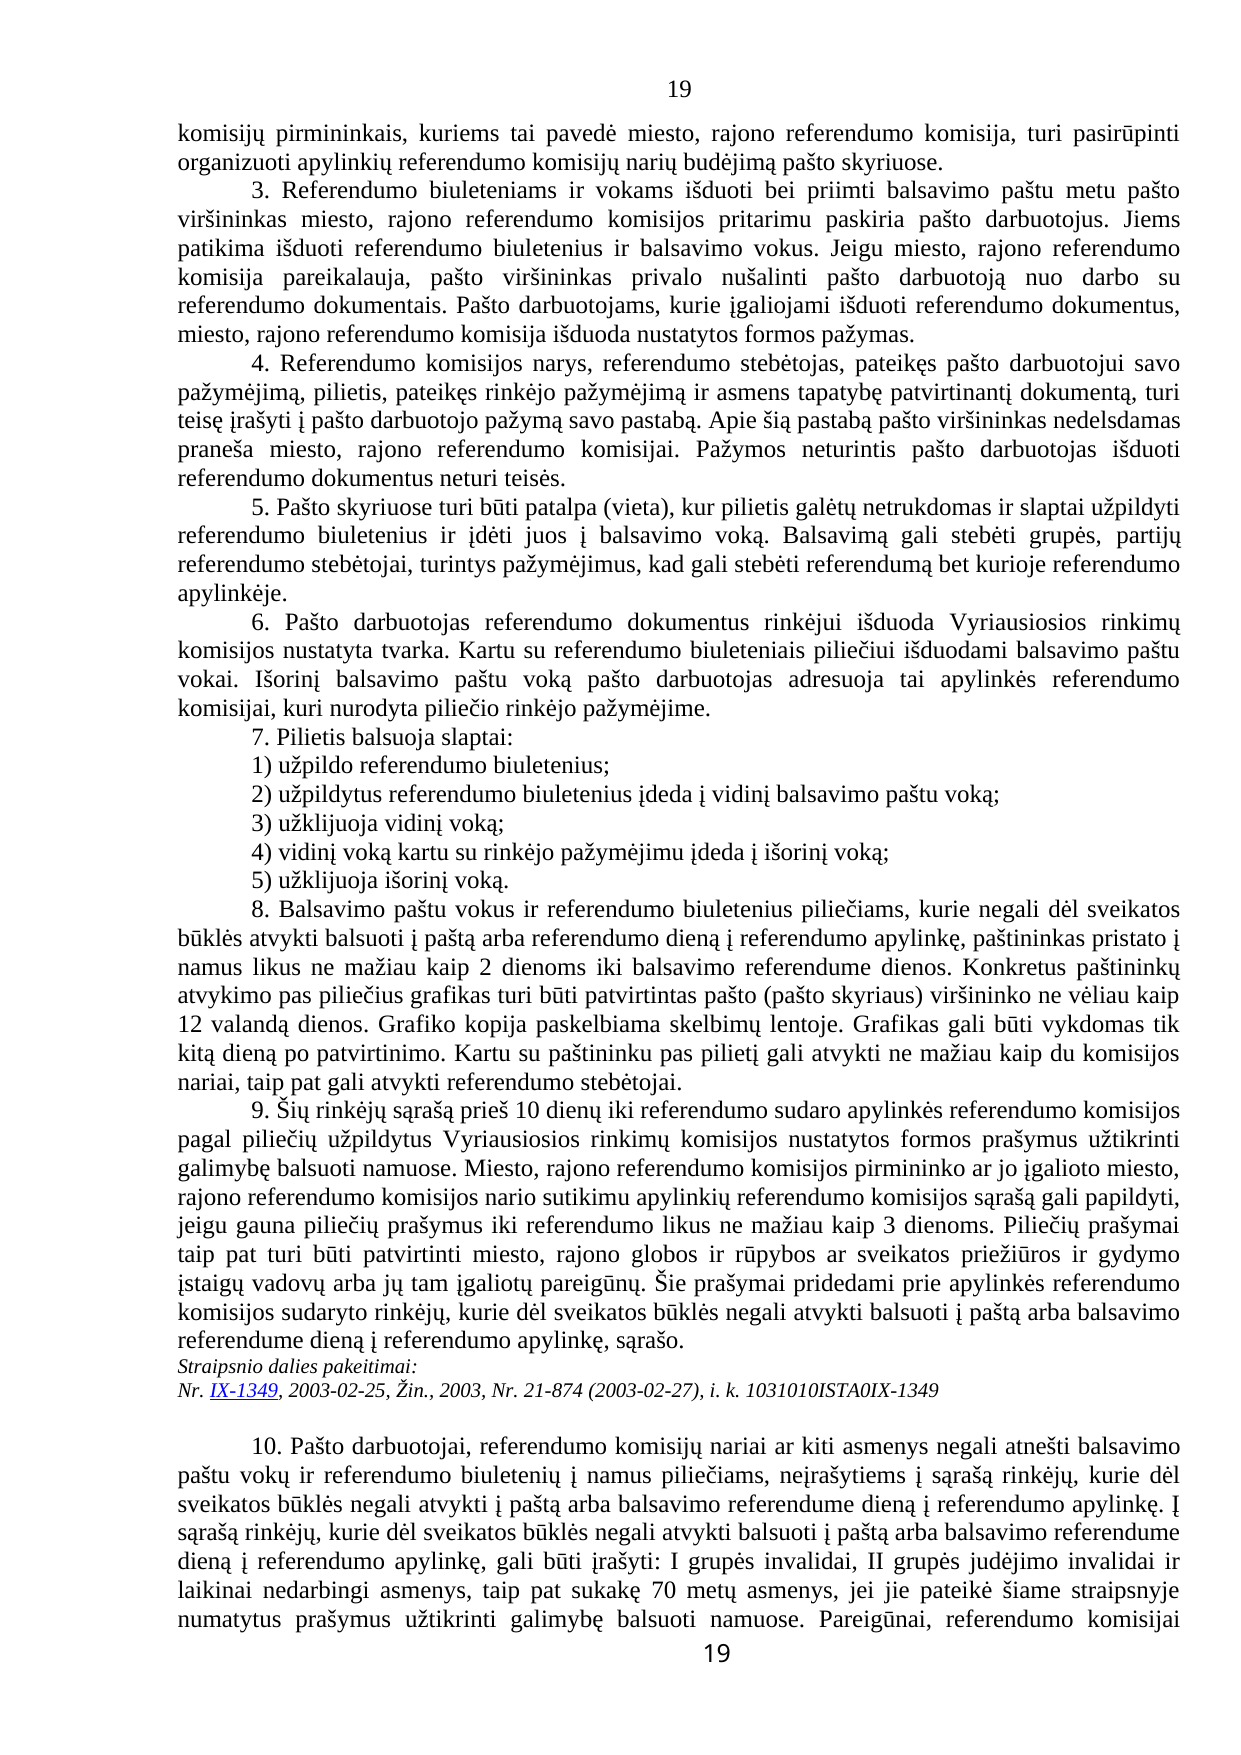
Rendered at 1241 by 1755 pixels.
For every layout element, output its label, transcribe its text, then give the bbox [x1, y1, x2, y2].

text 3. Referendumo biuleteniams ir vokams išduoti bei priimti balsavimo paštu metu pašto viršininkas miesto, rajono referendumo komisijos pritarimu paskiria pašto darbuotojus. Jiems patikima išduoti referendumo biuletenius ir balsavimo vokus. Jeigu miesto, rajono referendumo komisija pareikalauja, pašto viršininkas privalo nušalinti pašto darbuotoją nuo darbo su referendumo dokumentais. Pašto darbuotojams, kurie įgaliojami išduoti referendumo dokumentus, miesto, rajono referendumo komisija išduoda nustatytos formos pažymas. [177, 176, 1181, 348]
text 5) užklijuoja išorinį voką. [177, 866, 1181, 894]
text 9. Šių rinkėjų sąrašą prieš 10 dienų iki referendumo sudaro apylinkės referendumo komisijos pagal piliečių užpildytus Vyriausiosios rinkimų komisijos nustatytos formos prašymus užtikrinti galimybę balsuoti namuose. Miesto, rajono referendumo komisijos pirmininko ar jo įgalioto miesto, rajono referendumo komisijos nario sutikimu apylinkių referendumo komisijos sąrašą gali papildyti, jeigu gauna piliečių prašymus iki referendumo likus ne mažiau kaip 3 dienoms. Piliečių prašymai taip pat turi būti patvirtinti miesto, rajono globos ir rūpybos ar sveikatos priežiūros ir gydymo įstaigų vadovų arba jų tam įgaliotų pareigūnų. Šie prašymai pridedami prie apylinkės referendumo komisijos sudaryto rinkėjų, kurie dėl sveikatos būklės negali atvykti balsuoti į paštą arba balsavimo referendume dieną į referendumo apylinkę, sąrašo. [177, 1096, 1181, 1354]
text 4) vidinį voką kartu su rinkėjo pažymėjimu įdeda į išorinį voką; [177, 837, 1181, 866]
text 7. Pilietis balsuoja slaptai: [177, 722, 1181, 751]
text 3) užklijuoja vidinį voką; [177, 808, 1181, 837]
text 2) užpildytus referendumo biuletenius įdeda į vidinį balsavimo paštu voką; [177, 779, 1181, 808]
text komisijų pirmininkais, kuriems tai pavedė miesto, rajono referendumo komisija, turi pasirūpinti organizuoti apylinkių referendumo komisijų narių budėjimą pašto skyriuose. [177, 118, 1181, 176]
text 4. Referendumo komisijos narys, referendumo stebėtojas, pateikęs pašto darbuotojui savo pažymėjimą, pilietis, pateikęs rinkėjo pažymėjimą ir asmens tapatybę patvirtinantį dokumentą, turi teisę įrašyti į pašto darbuotojo pažymą savo pastabą. Apie šią pastabą pašto viršininkas nedelsdamas praneša miesto, rajono referendumo komisijai. Pažymos neturintis pašto darbuotojas išduoti referendumo dokumentus neturi teisės. [177, 348, 1181, 492]
text 5. Pašto skyriuose turi būti patalpa (vieta), kur pilietis galėtų netrukdomas ir slaptai užpildyti referendumo biuletenius ir įdėti juos į balsavimo voką. Balsavimą gali stebėti grupės, partijų referendumo stebėtojai, turintys pažymėjimus, kad gali stebėti referendumą bet kurioje referendumo apylinkėje. [177, 492, 1181, 607]
text Nr. IX-1349, 2003-02-25, Žin., 2003, Nr. 21-874 (2003-02-27), i. k. 1031010ISTA0IX-1349 [177, 1378, 1181, 1402]
text Straipsnio dalies pakeitimai: [177, 1354, 1181, 1378]
text 10. Pašto darbuotojai, referendumo komisijų nariai ar kiti asmenys negali atnešti balsavimo paštu vokų ir referendumo biuletenių į namus piliečiams, neįrašytiems į sąrašą rinkėjų, kurie dėl sveikatos būklės negali atvykti į paštą arba balsavimo referendume dieną į referendumo apylinkę. Į sąrašą rinkėjų, kurie dėl sveikatos būklės negali atvykti balsuoti į paštą arba balsavimo referendume dieną į referendumo apylinkę, gali būti įrašyti: I grupės invalidai, II grupės judėjimo invalidai ir laikinai nedarbingi asmenys, taip pat sukakę 70 metų asmenys, jei jie pateikė šiame straipsnyje numatytus prašymus užtikrinti galimybę balsuoti namuose. Pareigūnai, referendumo komisijai [177, 1431, 1181, 1632]
text 1) užpildo referendumo biuletenius; [177, 751, 1181, 779]
text 8. Balsavimo paštu vokus ir referendumo biuletenius piliečiams, kurie negali dėl sveikatos būklės atvykti balsuoti į paštą arba referendumo dieną į referendumo apylinkę, paštininkas pristato į namus likus ne mažiau kaip 2 dienoms iki balsavimo referendume dienos. Konkretus paštininkų atvykimo pas piliečius grafikas turi būti patvirtintas pašto (pašto skyriaus) viršininko ne vėliau kaip 12 valandą dienos. Grafiko kopija paskelbiama skelbimų lentoje. Grafikas gali būti vykdomas tik kitą dieną po patvirtinimo. Kartu su paštininku pas pilietį gali atvykti ne mažiau kaip du komisijos nariai, taip pat gali atvykti referendumo stebėtojai. [177, 894, 1181, 1096]
text 6. Pašto darbuotojas referendumo dokumentus rinkėjui išduoda Vyriausiosios rinkimų komisijos nustatyta tvarka. Kartu su referendumo biuleteniais piliečiui išduodami balsavimo paštu vokai. Išorinį balsavimo paštu voką pašto darbuotojas adresuoja tai apylinkės referendumo komisijai, kuri nurodyta piliečio rinkėjo pažymėjime. [177, 607, 1181, 722]
